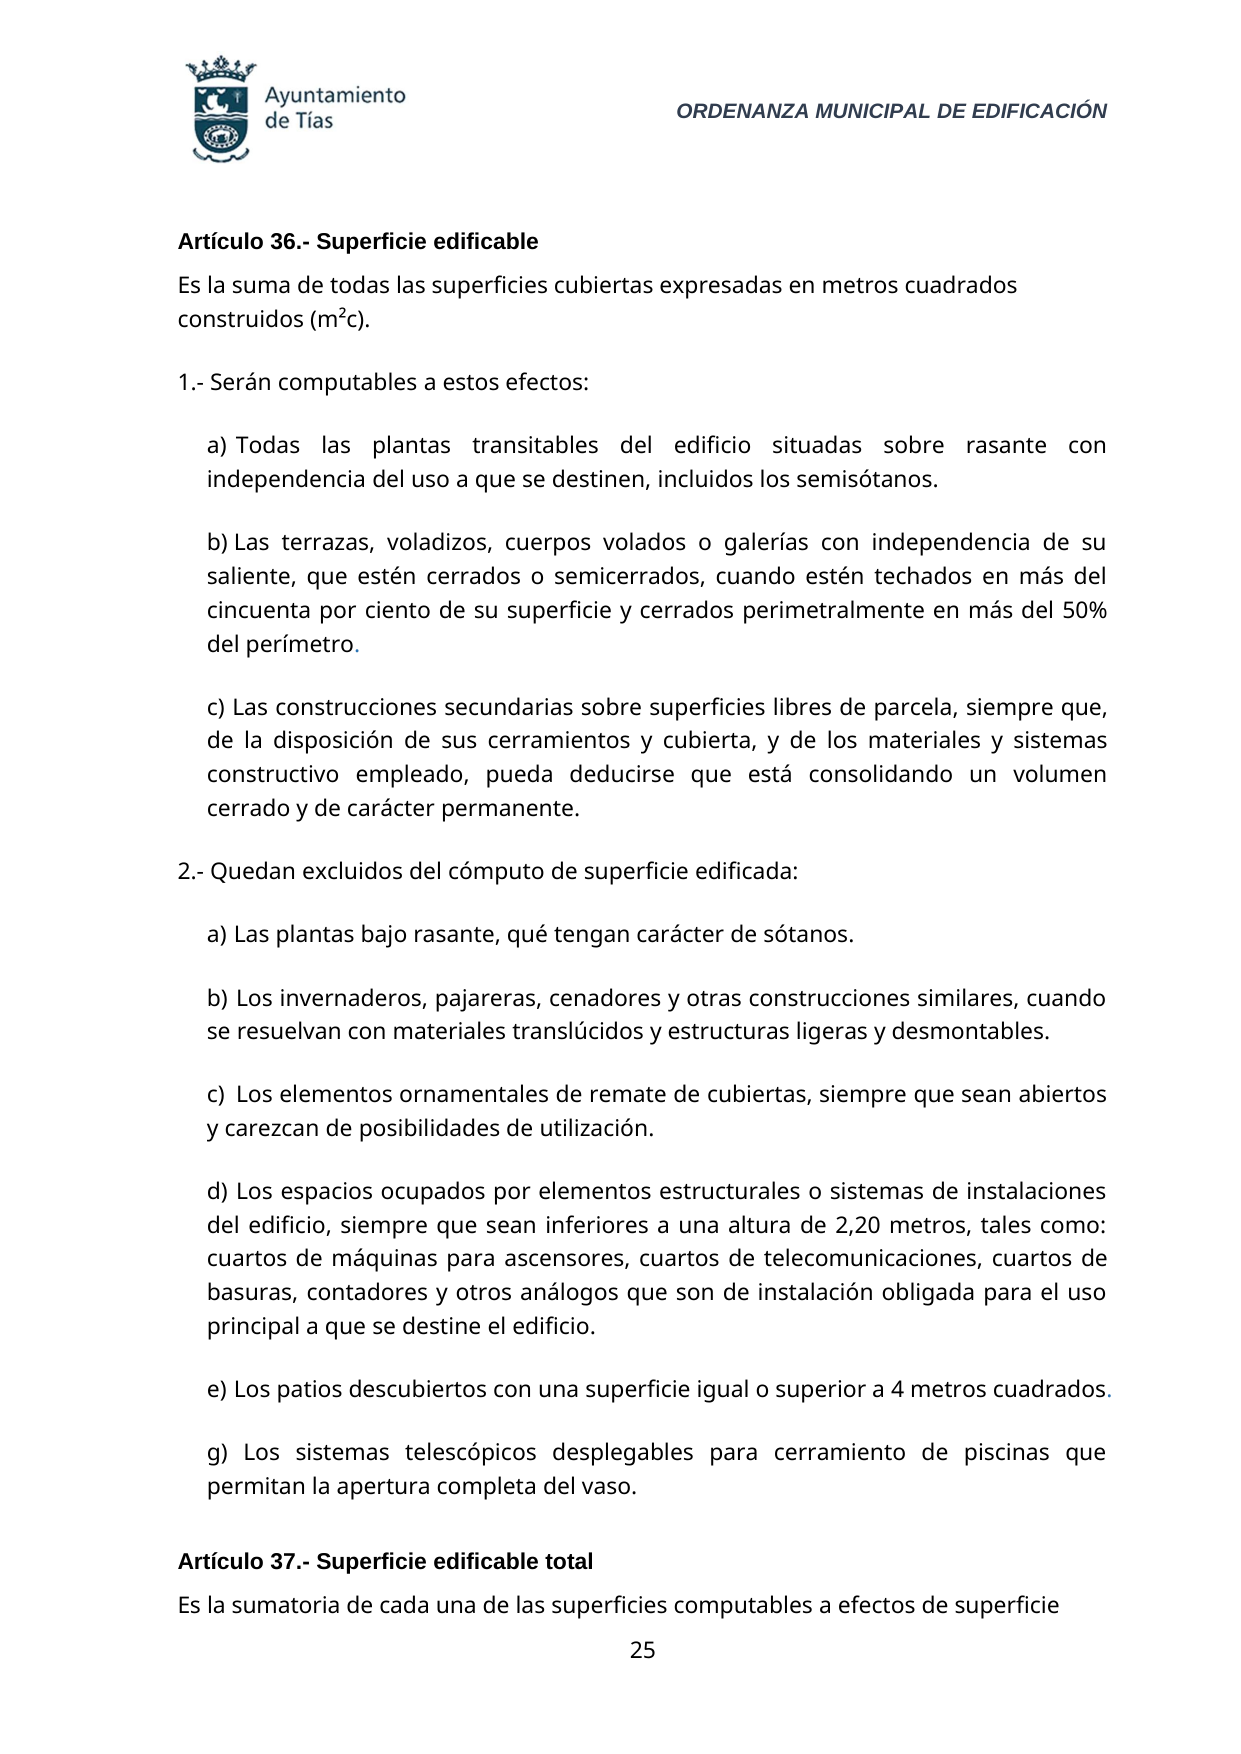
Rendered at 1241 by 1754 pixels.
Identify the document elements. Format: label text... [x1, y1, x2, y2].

list Todas las plantas transitables del edificio situadas sobre rasante con independencia del uso a que se destinen, incluidos los semisótanos. [207, 429, 1108, 494]
list Las construcciones secundarias sobre superficies libres de parcela, siempre que, de la disposición de sus cerramientos y cubierta, y de los materiales y sistemas constructivo empleado, pueda deducirse que está consolidando un volumen cerrado y de carácter permanente. [207, 691, 1108, 823]
list Los invernaderos, pajareras, cenadores y otras construcciones similares, cuando se resuelvan con materiales translúcidos y estructuras ligeras y desmontables. [207, 982, 1108, 1046]
list Las terrazas, voladizos, cuerpos volados o galerías con independencia de su saliente, que estén cerrados o semicerrados, cuando estén techados en más del cincuenta por ciento de su superficie y cerrados perimetralmente en más del 50% del perímetro. [207, 526, 1108, 659]
subtitle Artículo 37.- Superficie edificable total [177, 1548, 1121, 1574]
list Las plantas bajo rasante, qué tengan carácter de sótanos. [207, 918, 1121, 949]
text 2.- Quedan excluidos del cómputo de superficie edificada: [177, 855, 1121, 886]
text 1.- Serán computables a estos efectos: [177, 366, 1121, 397]
picture [184, 51, 409, 164]
list Los patios descubiertos con una superficie igual o superior a 4 metros cuadrados. [207, 1373, 1121, 1404]
text Es la sumatoria de cada una de las superficies computables a efectos de superficie [177, 1589, 1121, 1620]
subtitle Artículo 36.- Superficie edificable [177, 228, 1121, 254]
list Los elementos ornamentales de remate de cubiertas, siempre que sean abiertos y carezcan de posibilidades de utilización. [207, 1078, 1108, 1143]
text Es la suma de todas las superficies cubiertas expresadas en metros cuadrados construidos (m²c). [177, 269, 1121, 334]
text g) Los sistemas telescópicos desplegables para cerramiento de piscinas que permitan la apertura completa del vaso. [207, 1436, 1107, 1501]
list Los espacios ocupados por elementos estructurales o sistemas de instalaciones del edificio, siempre que sean inferiores a una altura de 2,20 metros, tales como: cuartos de máquinas para ascensores, cuartos de telecomunicaciones, cuartos de basuras, contadores y otros análogos que son de instalación obligada para el uso principal a que se destine el edificio. [207, 1175, 1108, 1341]
